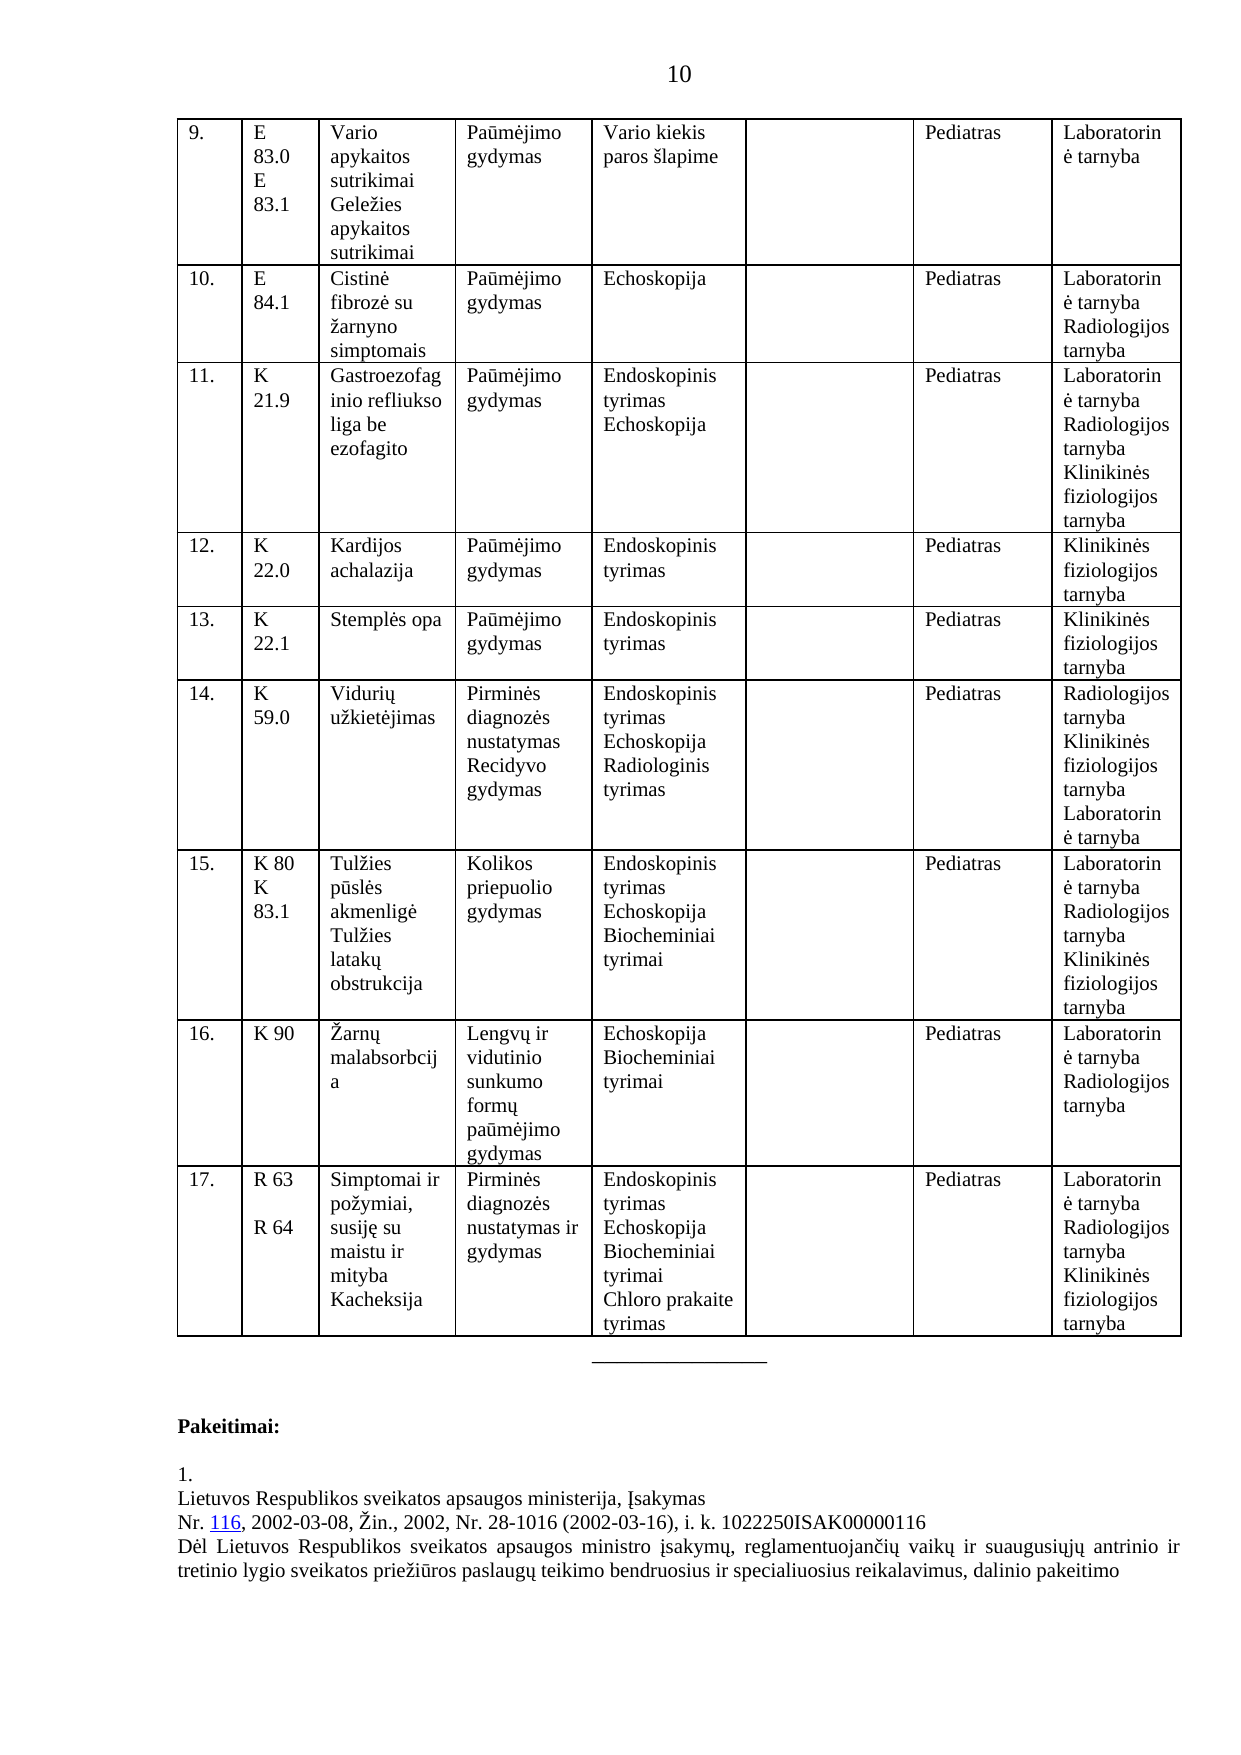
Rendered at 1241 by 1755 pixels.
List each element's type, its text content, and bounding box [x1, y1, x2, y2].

text 1. [177, 1462, 1181, 1486]
table_cell [747, 363, 913, 532]
table_cell 12. [178, 533, 241, 606]
table_cell [747, 266, 913, 362]
table_cell Pediatras [914, 266, 1051, 362]
table_cell Gastroezofaginio refliukso liga be ezofagito [320, 363, 455, 532]
table_cell Pirminės diagnozės nustatymas ir gydymas [456, 1167, 591, 1335]
table_cell Kardijos achalazija [320, 533, 455, 606]
table_cell R 63 R 64 [243, 1167, 318, 1335]
table_cell Pirminės diagnozės nustatymas Recidyvo gydymas [456, 681, 591, 849]
table_cell Endoskopinis tyrimas Echoskopija Radiologinis tyrimas [593, 681, 745, 849]
table_cell Endoskopinis tyrimas Echoskopija Biocheminiai tyrimai [593, 851, 745, 1019]
table_cell [747, 1021, 913, 1165]
table_cell [747, 607, 913, 679]
table_cell Endoskopinis tyrimas [593, 533, 745, 606]
table_cell Kolikos priepuolio gydymas [456, 851, 591, 1019]
table_cell Endoskopinis tyrimas Echoskopija [593, 363, 745, 532]
table_cell Klinikinės fiziologijos tarnyba [1053, 533, 1180, 606]
table_cell Echoskopija Biocheminiai tyrimai [593, 1021, 745, 1165]
table_cell K 59.0 [243, 681, 318, 849]
table_cell 10. [178, 266, 241, 362]
table_cell [747, 681, 913, 849]
table_cell Pediatras [914, 363, 1051, 532]
table_cell Pediatras [914, 1021, 1051, 1165]
table_cell [747, 851, 913, 1019]
table_cell Vidurių užkietėjimas [320, 681, 455, 849]
table_cell K 22.0 [243, 533, 318, 606]
text Lietuvos Respublikos sveikatos apsaugos ministerija, Įsakymas [177, 1486, 1181, 1510]
table_cell Laboratorinė tarnyba Radiologijos tarnyba Klinikinės fiziologijos tarnyba [1053, 851, 1180, 1019]
table_cell Laboratorinė tarnyba Radiologijos tarnyba [1053, 266, 1180, 362]
table_cell Laboratorinė tarnyba [1053, 120, 1180, 264]
table_cell Paūmėjimo gydymas [456, 266, 591, 362]
table_cell 15. [178, 851, 241, 1019]
table_cell Paūmėjimo gydymas [456, 120, 591, 264]
table_cell [747, 120, 913, 264]
table_cell 11. [178, 363, 241, 532]
table_cell K 22.1 [243, 607, 318, 679]
table_cell K 21.9 [243, 363, 318, 532]
table_cell Lengvų ir vidutinio sunkumo formų paūmėjimo gydymas [456, 1021, 591, 1165]
table_cell [747, 1167, 913, 1335]
table_cell Pediatras [914, 533, 1051, 606]
table_cell Vario kiekis paros šlapime [593, 120, 745, 264]
table_cell 16. [178, 1021, 241, 1165]
table_cell E 83.0 E 83.1 [243, 120, 318, 264]
table_cell K 80 K 83.1 [243, 851, 318, 1019]
table_cell Paūmėjimo gydymas [456, 533, 591, 606]
text ______________ [177, 1337, 1181, 1366]
table_cell 13. [178, 607, 241, 679]
table_cell Pediatras [914, 1167, 1051, 1335]
table_cell Paūmėjimo gydymas [456, 607, 591, 679]
text Nr. 116, 2002-03-08, Žin., 2002, Nr. 28-1016 (2002-03-16), i. k. 1022250ISAK00000116 [177, 1510, 1181, 1534]
table_cell Vario apykaitos sutrikimai Geležies apykaitos sutrikimai [320, 120, 455, 264]
table_cell Pediatras [914, 851, 1051, 1019]
table_cell K 90 [243, 1021, 318, 1165]
table_cell Laboratorinė tarnyba Radiologijos tarnyba Klinikinės fiziologijos tarnyba [1053, 1167, 1180, 1335]
table_cell 9. [178, 120, 241, 264]
table_cell Paūmėjimo gydymas [456, 363, 591, 532]
table_cell Klinikinės fiziologijos tarnyba [1053, 607, 1180, 679]
table_cell Pediatras [914, 681, 1051, 849]
table_cell Stemplės opa [320, 607, 455, 679]
table_cell Tulžies pūslės akmenligė Tulžies latakų obstrukcija [320, 851, 455, 1019]
table_cell Endoskopinis tyrimas Echoskopija Biocheminiai tyrimai Chloro prakaite tyrimas [593, 1167, 745, 1335]
table_cell Simptomai ir požymiai, susiję su maistu ir mityba Kacheksija [320, 1167, 455, 1335]
table_cell Endoskopinis tyrimas [593, 607, 745, 679]
table_cell Radiologijos tarnyba Klinikinės fiziologijos tarnyba Laboratorinė tarnyba [1053, 681, 1180, 849]
table_cell E 84.1 [243, 266, 318, 362]
table_cell Cistinė fibrozė su žarnyno simptomais [320, 266, 455, 362]
table_cell Laboratorinė tarnyba Radiologijos tarnyba [1053, 1021, 1180, 1165]
table_cell Pediatras [914, 120, 1051, 264]
table_cell 14. [178, 681, 241, 849]
table_cell Echoskopija [593, 266, 745, 362]
text Dėl Lietuvos Respublikos sveikatos apsaugos ministro įsakymų, reglamentuojančių vaikų ir suaugusiųjų antrinio ir tretinio lygio sveikatos priežiūros paslaugų teikimo bendruosius ir specialiuosius reikalavimus, dalinio pakeitimo [177, 1534, 1181, 1582]
table_cell [747, 533, 913, 606]
table_cell 17. [178, 1167, 241, 1335]
table_cell Laboratorinė tarnyba Radiologijos tarnyba Klinikinės fiziologijos tarnyba [1053, 363, 1180, 532]
text Pakeitimai: [177, 1414, 1181, 1438]
table_cell Žarnų malabsorbcija [320, 1021, 455, 1165]
table_cell Pediatras [914, 607, 1051, 679]
